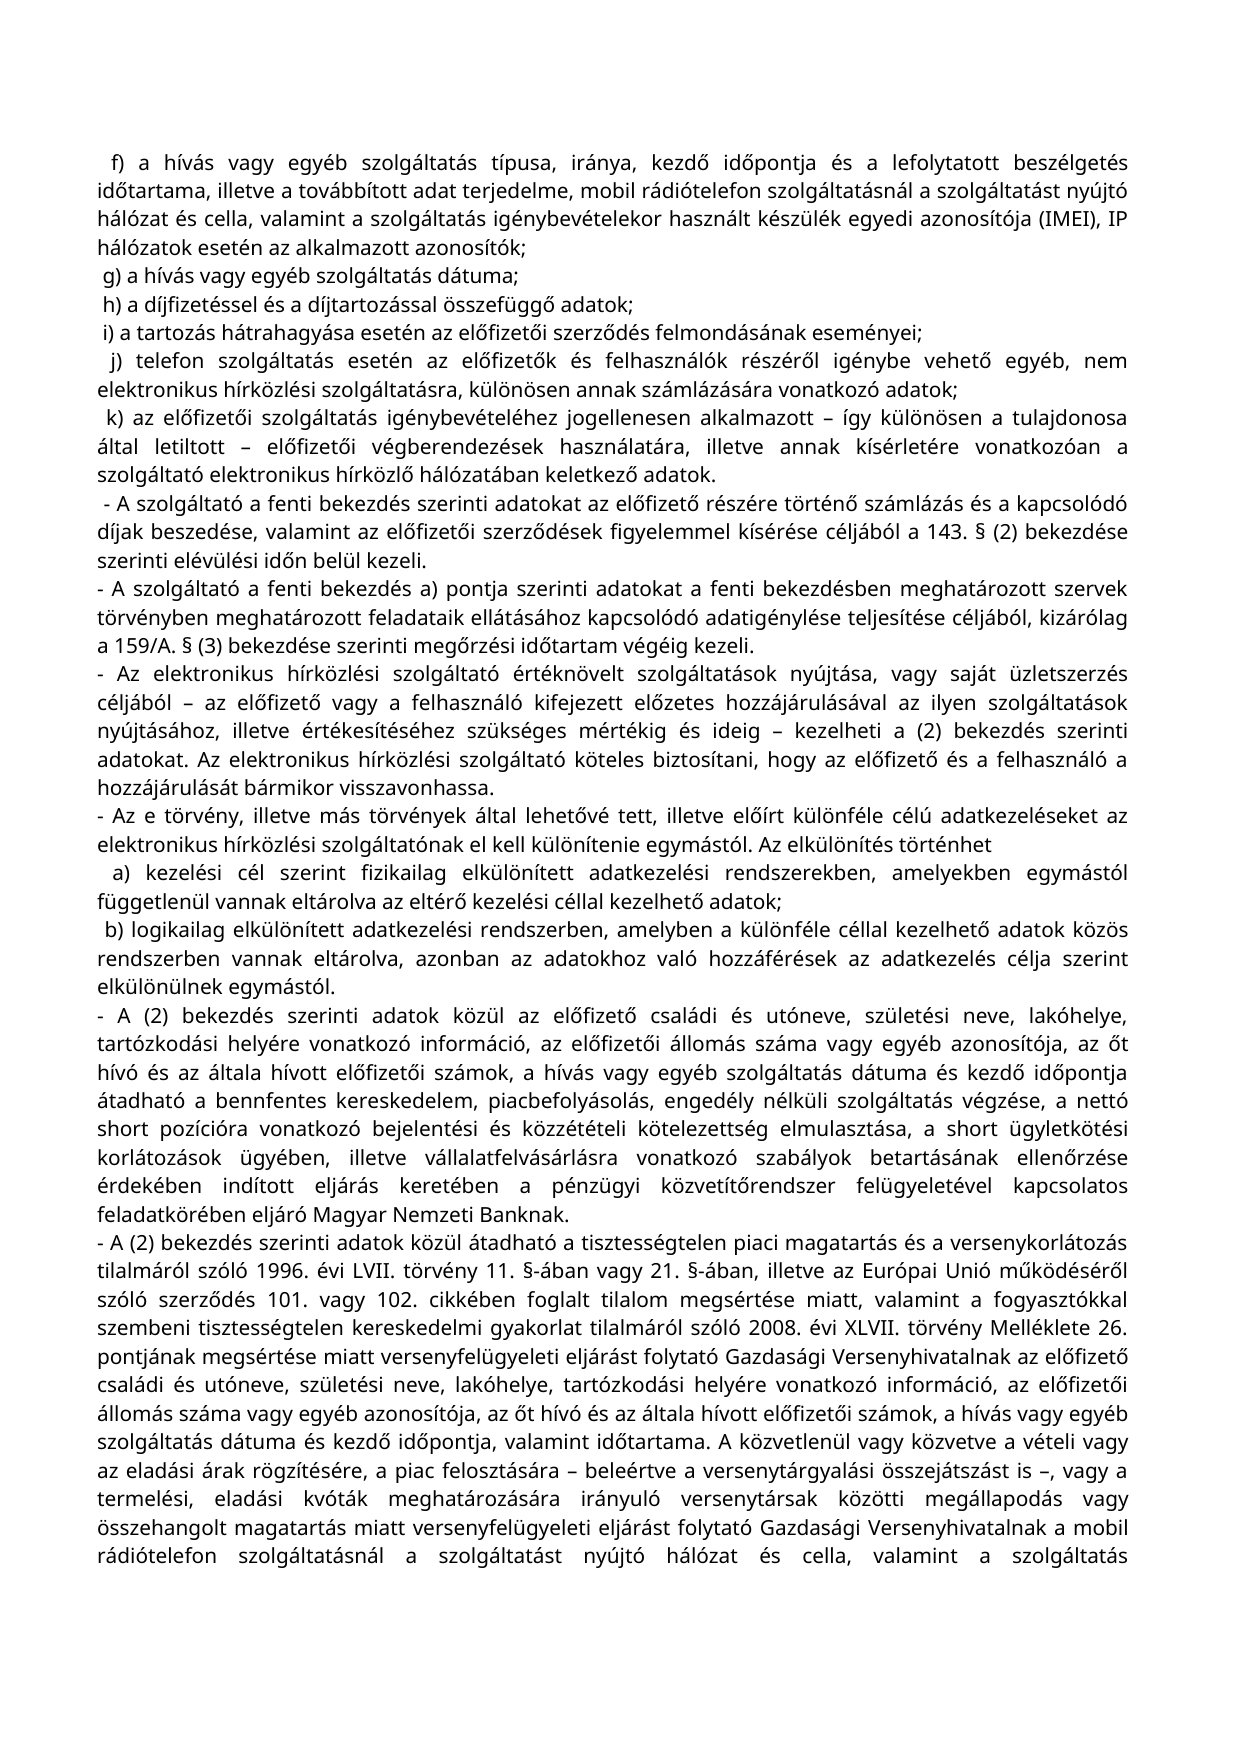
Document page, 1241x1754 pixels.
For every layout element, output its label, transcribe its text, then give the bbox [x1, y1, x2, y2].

text f) a hívás vagy egyéb szolgáltatás típusa, iránya, kezdő időpontja és a lefolytatott beszélgetés időtartama, illetve a továbbított adat terjedelme, mobil rádiótelefon szolgáltatásnál a szolgáltatást nyújtó hálózat és cella, valamint a szolgáltatás igénybevételekor használt készülék egyedi azonosítója (IMEI), IP hálózatok esetén az alkalmazott azonosítók; [97, 148, 1130, 261]
text - A szolgáltató a fenti bekezdés a) pontja szerinti adatokat a fenti bekezdésben meghatározott szervek törvényben meghatározott feladataik ellátásához kapcsolódó adatigénylése teljesítése céljából, kizárólag a 159/A. § (3) bekezdése szerinti megőrzési időtartam végéig kezeli. [97, 574, 1130, 659]
text - A (2) bekezdés szerinti adatok közül átadható a tisztességtelen piaci magatartás és a versenykorlátozás tilalmáról szóló 1996. évi LVII. törvény 11. §-ában vagy 21. §-ában, illetve az Európai Unió működéséről szóló szerződés 101. vagy 102. cikkében foglalt tilalom megsértése miatt, valamint a fogyasztókkal szembeni tisztességtelen kereskedelmi gyakorlat tilalmáról szóló 2008. évi XLVII. törvény Melléklete 26. pontjának megsértése miatt versenyfelügyeleti eljárást folytató Gazdasági Versenyhivatalnak az előfizető családi és utóneve, születési neve, lakóhelye, tartózkodási helyére vonatkozó információ, az előfizetői állomás száma vagy egyéb azonosítója, az őt hívó és az általa hívott előfizetői számok, a hívás vagy egyéb szolgáltatás dátuma és kezdő időpontja, valamint időtartama. A közvetlenül vagy közvetve a vételi vagy az eladási árak rögzítésére, a piac felosztására – beleértve a versenytárgyalási összejátszást is –, vagy a termelési, eladási kvóták meghatározására irányuló versenytársak közötti megállapodás vagy összehangolt magatartás miatt versenyfelügyeleti eljárást folytató Gazdasági Versenyhivatalnak a mobil rádiótelefon szolgáltatásnál a szolgáltatást nyújtó hálózat és cella, valamint a szolgáltatás [97, 1228, 1130, 1569]
text - A (2) bekezdés szerinti adatok közül az előfizető családi és utóneve, születési neve, lakóhelye, tartózkodási helyére vonatkozó információ, az előfizetői állomás száma vagy egyéb azonosítója, az őt hívó és az általa hívott előfizetői számok, a hívás vagy egyéb szolgáltatás dátuma és kezdő időpontja átadható a bennfentes kereskedelem, piacbefolyásolás, engedély nélküli szolgáltatás végzése, a nettó short pozícióra vonatkozó bejelentési és közzétételi kötelezettség elmulasztása, a short ügyletkötési korlátozások ügyében, illetve vállalatfelvásárlásra vonatkozó szabályok betartásának ellenőrzése érdekében indított eljárás keretében a pénzügyi közvetítőrendszer felügyeletével kapcsolatos feladatkörében eljáró Magyar Nemzeti Banknak. [97, 1001, 1130, 1228]
text i) a tartozás hátrahagyása esetén az előfizetői szerződés felmondásának eseményei; [97, 318, 1130, 347]
text j) telefon szolgáltatás esetén az előfizetők és felhasználók részéről igénybe vehető egyéb, nem elektronikus hírközlési szolgáltatásra, különösen annak számlázására vonatkozó adatok; [97, 347, 1130, 403]
text - Az e törvény, illetve más törvények által lehetővé tett, illetve előírt különféle célú adatkezeléseket az elektronikus hírközlési szolgáltatónak el kell különítenie egymástól. Az elkülönítés történhet [97, 802, 1130, 858]
text k) az előfizetői szolgáltatás igénybevételéhez jogellenesen alkalmazott – így különösen a tulajdonosa által letiltott – előfizetői végberendezések használatára, illetve annak kísérletére vonatkozóan a szolgáltató elektronikus hírközlő hálózatában keletkező adatok. [97, 403, 1130, 489]
text b) logikailag elkülönített adatkezelési rendszerben, amelyben a különféle céllal kezelhető adatok közös rendszerben vannak eltárolva, azonban az adatokhoz való hozzáférések az adatkezelés célja szerint elkülönülnek egymástól. [97, 915, 1130, 1001]
text h) a díjfizetéssel és a díjtartozással összefüggő adatok; [97, 290, 1130, 318]
text a) kezelési cél szerint fizikailag elkülönített adatkezelési rendszerekben, amelyekben egymástól függetlenül vannak eltárolva az eltérő kezelési céllal kezelhető adatok; [97, 858, 1130, 915]
text - Az elektronikus hírközlési szolgáltató értéknövelt szolgáltatások nyújtása, vagy saját üzletszerzés céljából – az előfizető vagy a felhasználó kifejezett előzetes hozzájárulásával az ilyen szolgáltatások nyújtásához, illetve értékesítéséhez szükséges mértékig és ideig – kezelheti a (2) bekezdés szerinti adatokat. Az elektronikus hírközlési szolgáltató köteles biztosítani, hogy az előfizető és a felhasználó a hozzájárulását bármikor visszavonhassa. [97, 659, 1130, 802]
text - A szolgáltató a fenti bekezdés szerinti adatokat az előfizető részére történő számlázás és a kapcsolódó díjak beszedése, valamint az előfizetői szerződések figyelemmel kísérése céljából a 143. § (2) bekezdése szerinti elévülési időn belül kezeli. [97, 489, 1130, 574]
text g) a hívás vagy egyéb szolgáltatás dátuma; [97, 261, 1130, 290]
